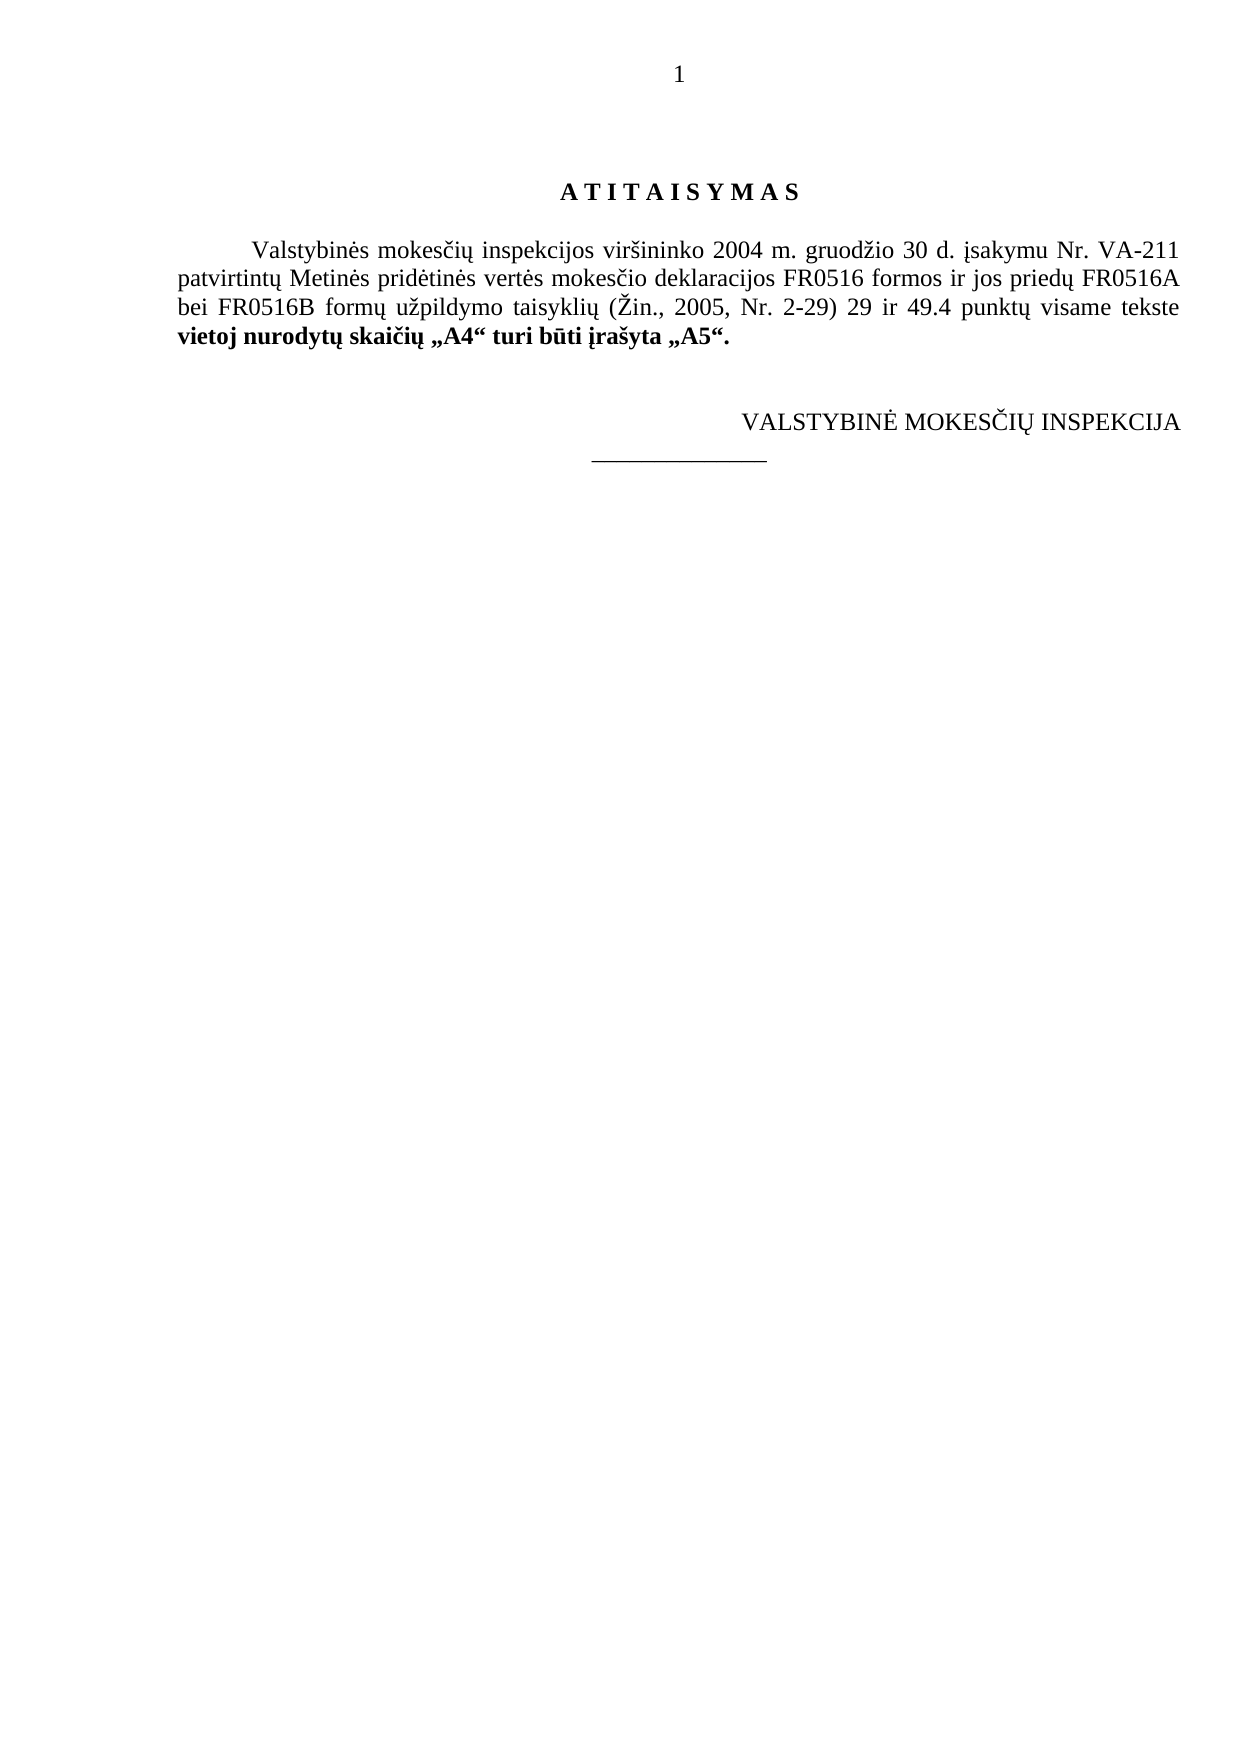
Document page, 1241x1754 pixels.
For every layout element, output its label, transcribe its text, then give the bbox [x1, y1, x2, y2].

text ATITAISYMAS [177, 177, 1181, 206]
text VALSTYBINĖ MOKESČIŲ INSPEKCIJA [177, 407, 1181, 436]
text Valstybinės mokesčių inspekcijos viršininko 2004 m. gruodžio 30 d. įsakymu Nr. VA-211 patvirtintų Metinės pridėtinės vertės mokesčio deklaracijos FR0516 formos ir jos priedų FR0516A bei FR0516B formų užpildymo taisyklių (Žin., 2005, Nr. 2-29) 29 ir 49.4 punktų visame tekste vietoj nurodytų skaičių „A4“ turi būti įrašyta „A5“. [177, 235, 1181, 350]
text ______________ [177, 436, 1181, 465]
